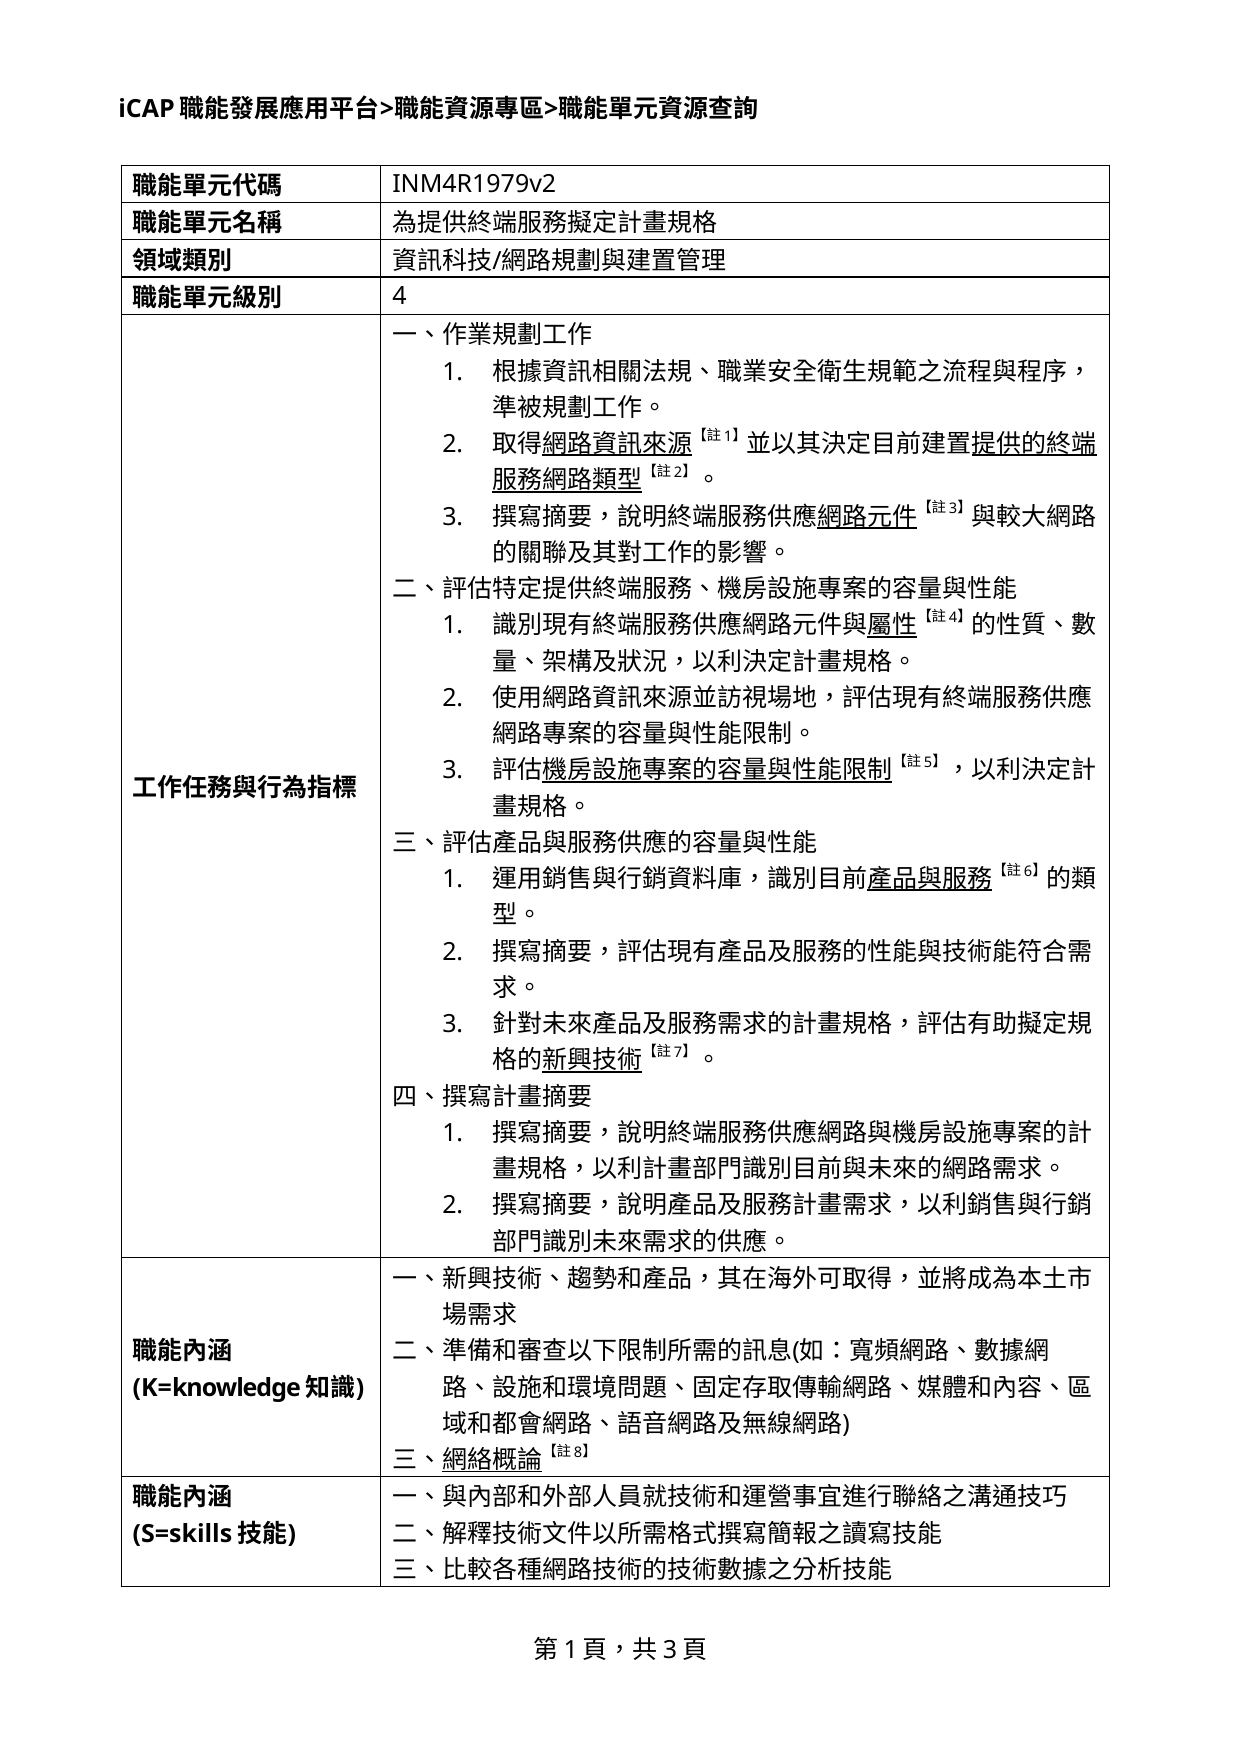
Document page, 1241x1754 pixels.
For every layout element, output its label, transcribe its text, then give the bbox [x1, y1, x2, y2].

table_cell 資訊科技/網路規劃與建置管理 [381, 240, 1109, 276]
table_cell 與內部和外部人員就技術和運營事宜進行聯絡之溝通技巧 解釋技術文件以所需格式撰寫簡報之讀寫技能 比較各種網路技術的技術數據之分析技能 規劃、安排和監督自己的工作之規劃和組織技能 查詢資料庫和調查不同的設備要求之研究技能 選擇和描述適當的終端服務模型之技術技能 [381, 1477, 1109, 1586]
table_cell 工作任務與行為指標 [122, 315, 380, 1257]
table_cell 新興技術、趨勢和產品，其在海外可取得，並將成為本土市場需求 準備和審查以下限制所需的訊息(如：寬頻網路、數據網路、設施和環境問題、固定存取傳輸網路、媒體和內容、區域和都會網路、語音網路及無線網路) 網絡概論【註8】 [381, 1258, 1109, 1476]
table_cell 職能內涵 (S=skills技能) [122, 1477, 380, 1586]
table_cell 領域類別 [122, 240, 380, 276]
table_cell 職能單元名稱 [122, 203, 380, 239]
table_header INM4R1979v2 [381, 166, 1109, 202]
table_cell 4 [381, 278, 1109, 314]
table_cell 職能內涵 (K=knowledge知識) [122, 1258, 380, 1476]
table_header 職能單元代碼 [122, 166, 380, 202]
table_cell 作業規劃工作 根據資訊相關法規、職業安全衛生規範之流程與程序，準被規劃工作。 取得網路資訊來源【註1】並以其決定目前建置提供的終端服務網路類型【註2】。 撰寫摘要，說明終端服務供應網路元件【註3】與較大網路的關聯及其對工作的影響。 評估特定提供終端服務、機房設施專案的容量與性能 識別現有終端服務供應網路元件與屬性【註4】的性質、數量、架構及狀況，以利決定計畫規格。 使用網路資訊來源並訪視場地，評估現有終端服務供應網路專案的容量與性能限制。 評估機房設施專案的容量與性能限制【註5】，以利決定計畫規格。 評估產品與服務供應的容量與性能 運用銷售與行銷資料庫，識別目前產品與服務【註6】的類型。 撰寫摘要，評估現有產品及服務的性能與技術能符合需求。 針對未來產品及服務需求的計畫規格，評估有助擬定規格的新興技術【註7】。 撰寫計畫摘要 撰寫摘要，說明終端服務供應網路與機房設施專案的計畫規格，以利計畫部門識別目前與未來的網路需求。 撰寫摘要，說明產品及服務計畫需求，以利銷售與行銷部門識別未來需求的供應。 [381, 315, 1109, 1257]
table_cell 職能單元級別 [122, 278, 380, 314]
table_cell 為提供終端服務擬定計畫規格 [381, 203, 1109, 239]
